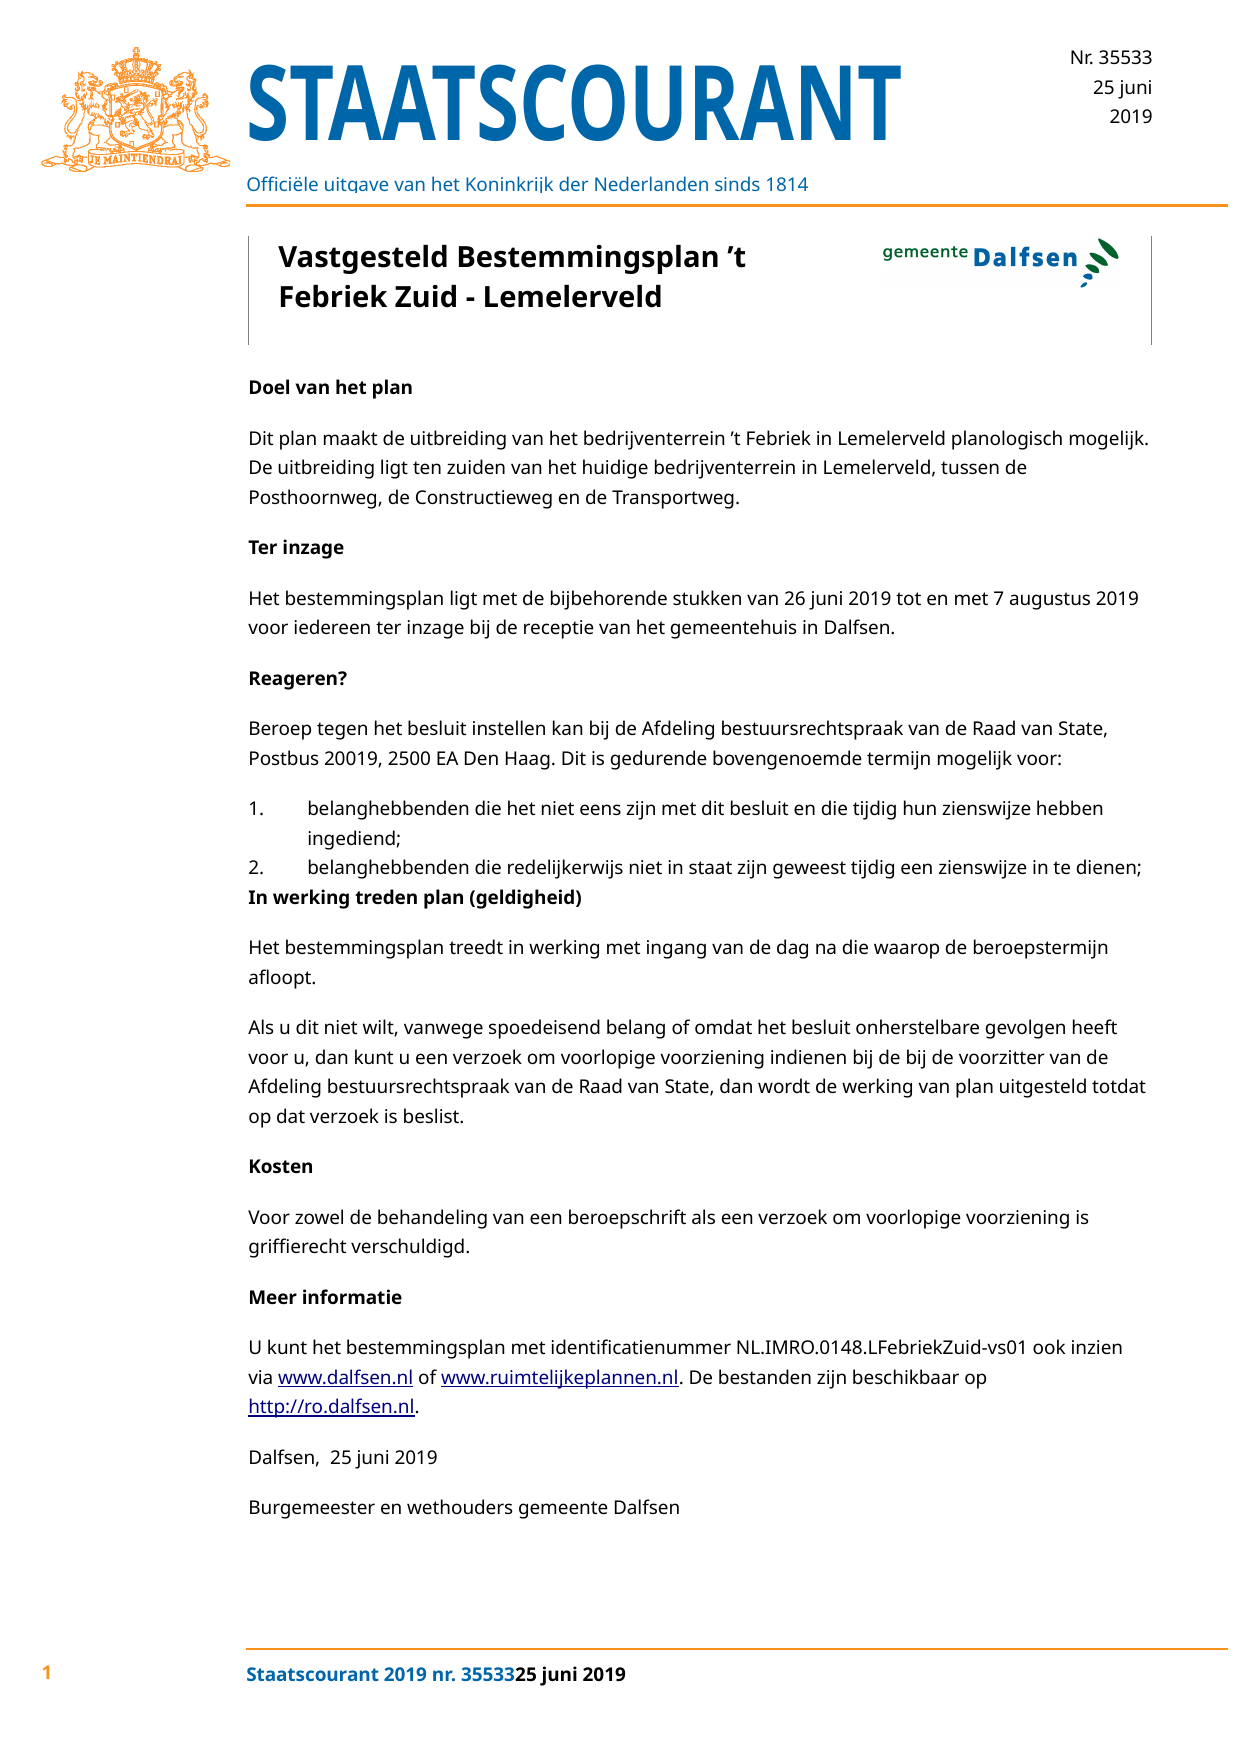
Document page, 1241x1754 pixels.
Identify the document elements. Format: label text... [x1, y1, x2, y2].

text Doel van het plan [248, 374, 1152, 400]
text Beroep tegen het besluit instellen kan bij de Afdeling bestuursrechtspraak van de Raad van State, Postbus 20019, 2500 EA Den Haag. Dit is gedurende bovengenoemde termijn mogelijk voor: [248, 715, 1152, 770]
text In werking treden plan (geldigheid) [248, 884, 1152, 909]
text U kunt het bestemmingsplan met identificatienummer NL.IMRO.0148.LFebriekZuid-vs01 ook inzien via www.dalfsen.nl of www.ruimtelijkeplannen.nl. De bestanden zijn beschikbaar op http://ro.dalfsen.nl. [248, 1334, 1152, 1419]
text Dalfsen, 25 juni 2019 [248, 1444, 1152, 1469]
list belanghebbenden die het niet eens zijn met dit besluit en die tijdig hun zienswijze hebben ingediend; [248, 795, 1152, 850]
table_header [850, 236, 1151, 345]
text Het bestemmingsplan treedt in werking met ingang van de dag na die waarop de beroepstermijn afloopt. [248, 934, 1152, 989]
text Voor zowel de behandeling van een beroepschrift als een verzoek om voorlopige voorziening is griffierecht verschuldigd. [248, 1204, 1152, 1259]
text Kosten [248, 1153, 1152, 1179]
text Het bestemmingsplan ligt met de bijbehorende stukken van 26 juni 2019 tot en met 7 augustus 2019 voor iedereen ter inzage bij de receptie van het gemeentehuis in Dalfsen. [248, 585, 1152, 640]
text Dit plan maakt de uitbreiding van het bedrijventerrein ’t Febriek in Lemelerveld planologisch mogelijk. De uitbreiding ligt ten zuiden van het huidige bedrijventerrein in Lemelerveld, tussen de Posthoornweg, de Constructieweg en de Transportweg. [248, 425, 1152, 509]
table_header Vastgesteld Bestemmingsplan ’t Febriek Zuid - Lemelerveld [249, 236, 850, 345]
list belanghebbenden die redelijkerwijs niet in staat zijn geweest tijdig een zienswijze in te dienen; [248, 854, 1152, 880]
text Reageren? [248, 665, 1152, 690]
text Als u dit niet wilt, vanwege spoedeisend belang of omdat het besluit onherstelbare gevolgen heeft voor u, dan kunt u een verzoek om voorlopige voorziening indienen bij de bij de voorzitter van de Afdeling bestuursrechtspraak van de Raad van State, dan wordt de werking van plan uitgesteld totdat op dat verzoek is beslist. [248, 1014, 1152, 1129]
text Burgemeester en wethouders gemeente Dalfsen [248, 1494, 1152, 1520]
picture [882, 236, 1119, 289]
text Ter inzage [248, 534, 1152, 560]
text Meer informatie [248, 1284, 1152, 1309]
picture [41, 47, 231, 172]
